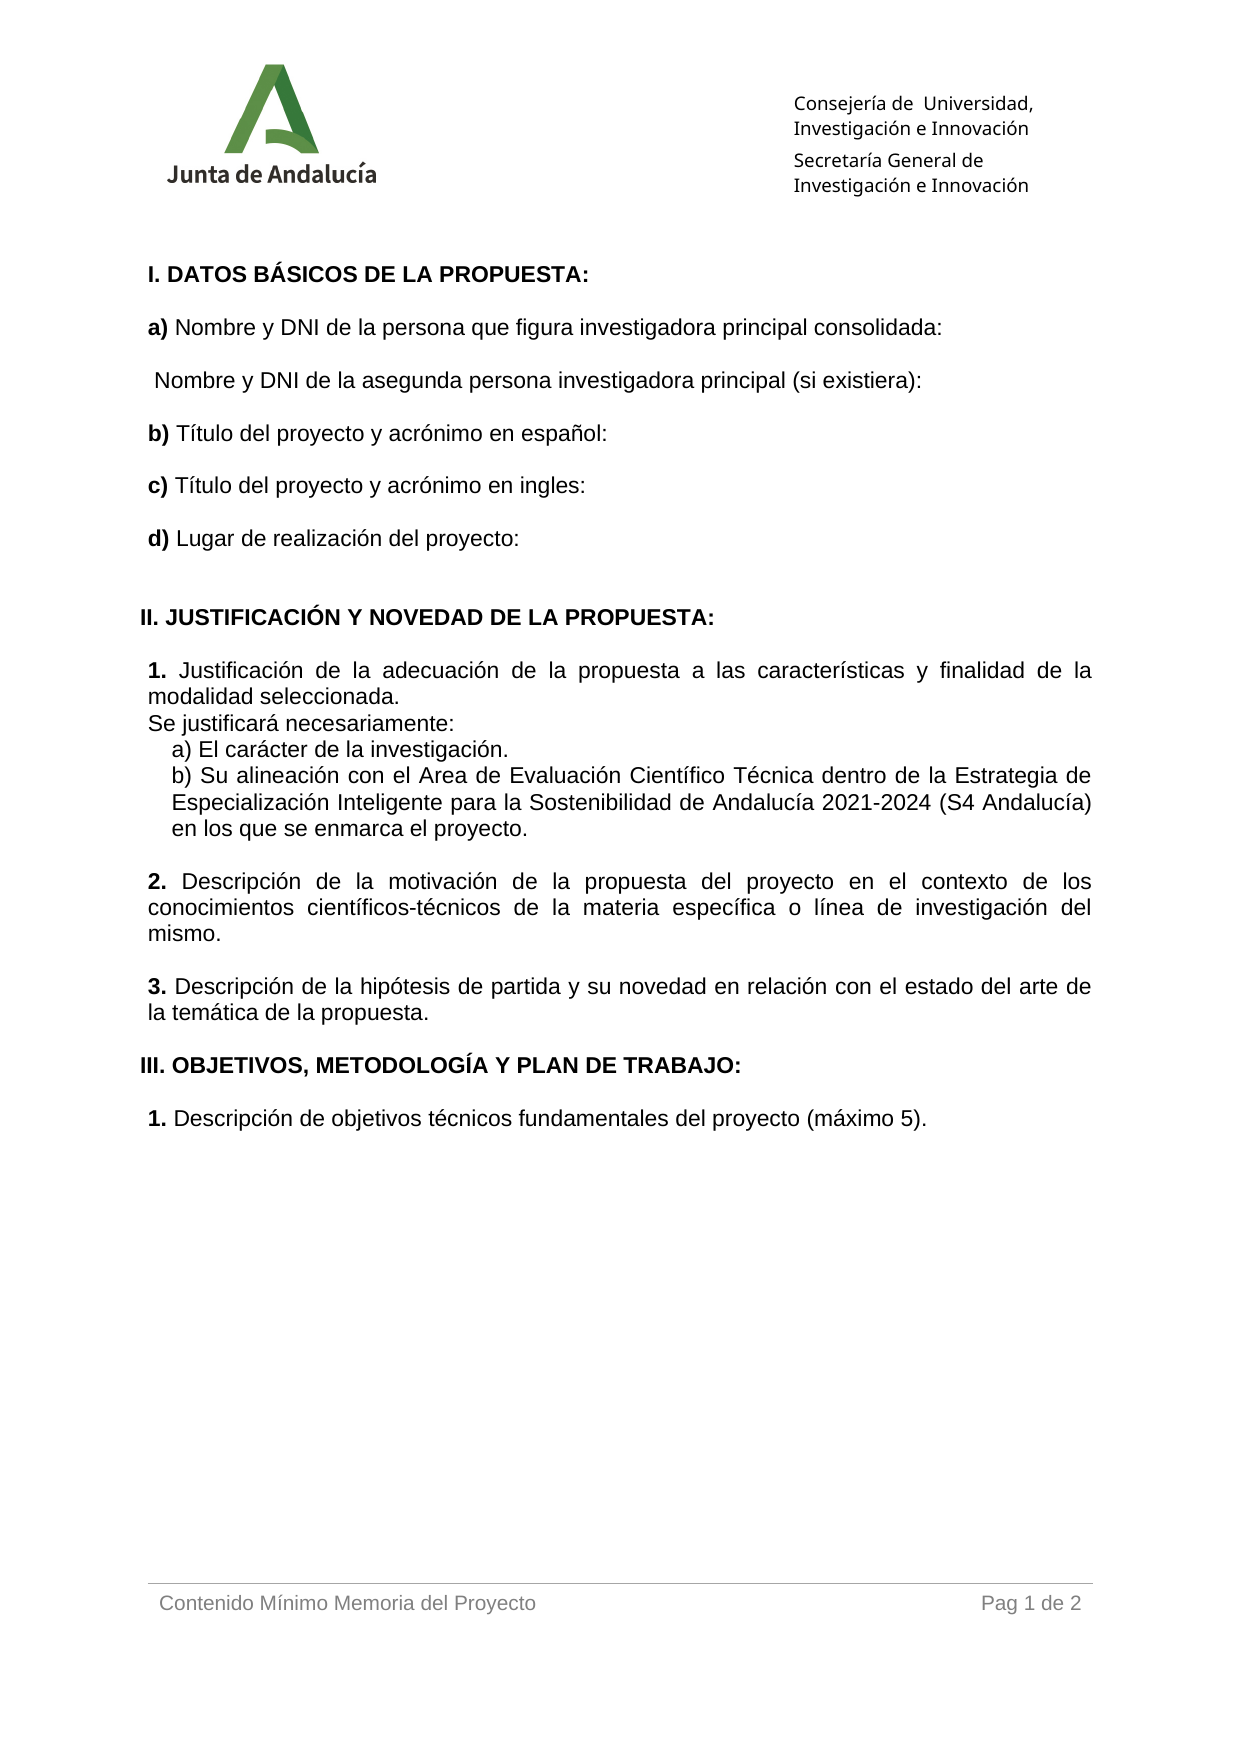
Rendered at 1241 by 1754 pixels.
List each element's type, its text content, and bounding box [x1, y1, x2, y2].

text b) Título del proyecto y acrónimo en español: [148, 419, 1092, 446]
list a) El carácter de la investigación. [171, 736, 1092, 762]
list 1. Descripción de objetivos técnicos fundamentales del proyecto (máximo 5). [148, 1105, 1092, 1131]
list III. OBJETIVOS, METODOLOGÍA Y PLAN DE TRABAJO: [140, 1052, 1092, 1078]
list a) Nombre y DNI de la persona que figura investigadora principal consolidada: [148, 314, 1092, 341]
list 3. Descripción de la hipótesis de partida y su novedad en relación con el estado del arte de la temática de la propuesta. [148, 973, 1092, 1026]
list 1. Justificación de la adecuación de la propuesta a las características y finalidad de la modalidad seleccionada. [148, 657, 1092, 709]
list Nombre y DNI de la asegunda persona investigadora principal (si existiera): [148, 367, 1092, 393]
list Se justificará necesariamente: [148, 709, 1092, 736]
list 2. Descripción de la motivación de la propuesta del proyecto en el contexto de los conocimientos científicos-técnicos de la materia específica o línea de investigación del mismo. [148, 868, 1092, 947]
list I. DATOS BÁSICOS DE LA PROPUESTA: [148, 261, 1092, 288]
text c) Título del proyecto y acrónimo en ingles: [148, 472, 1092, 499]
text d) Lugar de realización del proyecto: [148, 525, 1092, 551]
list II. JUSTIFICACIÓN Y NOVEDAD DE LA PROPUESTA: [140, 604, 1092, 630]
list b) Su alineación con el Area de Evaluación Científico Técnica dentro de la Estrategia de Especialización Inteligente para la Sostenibilidad de Andalucía 2021-2024 (S4 Andalucía) en los que se enmarca el proyecto. [171, 762, 1092, 841]
